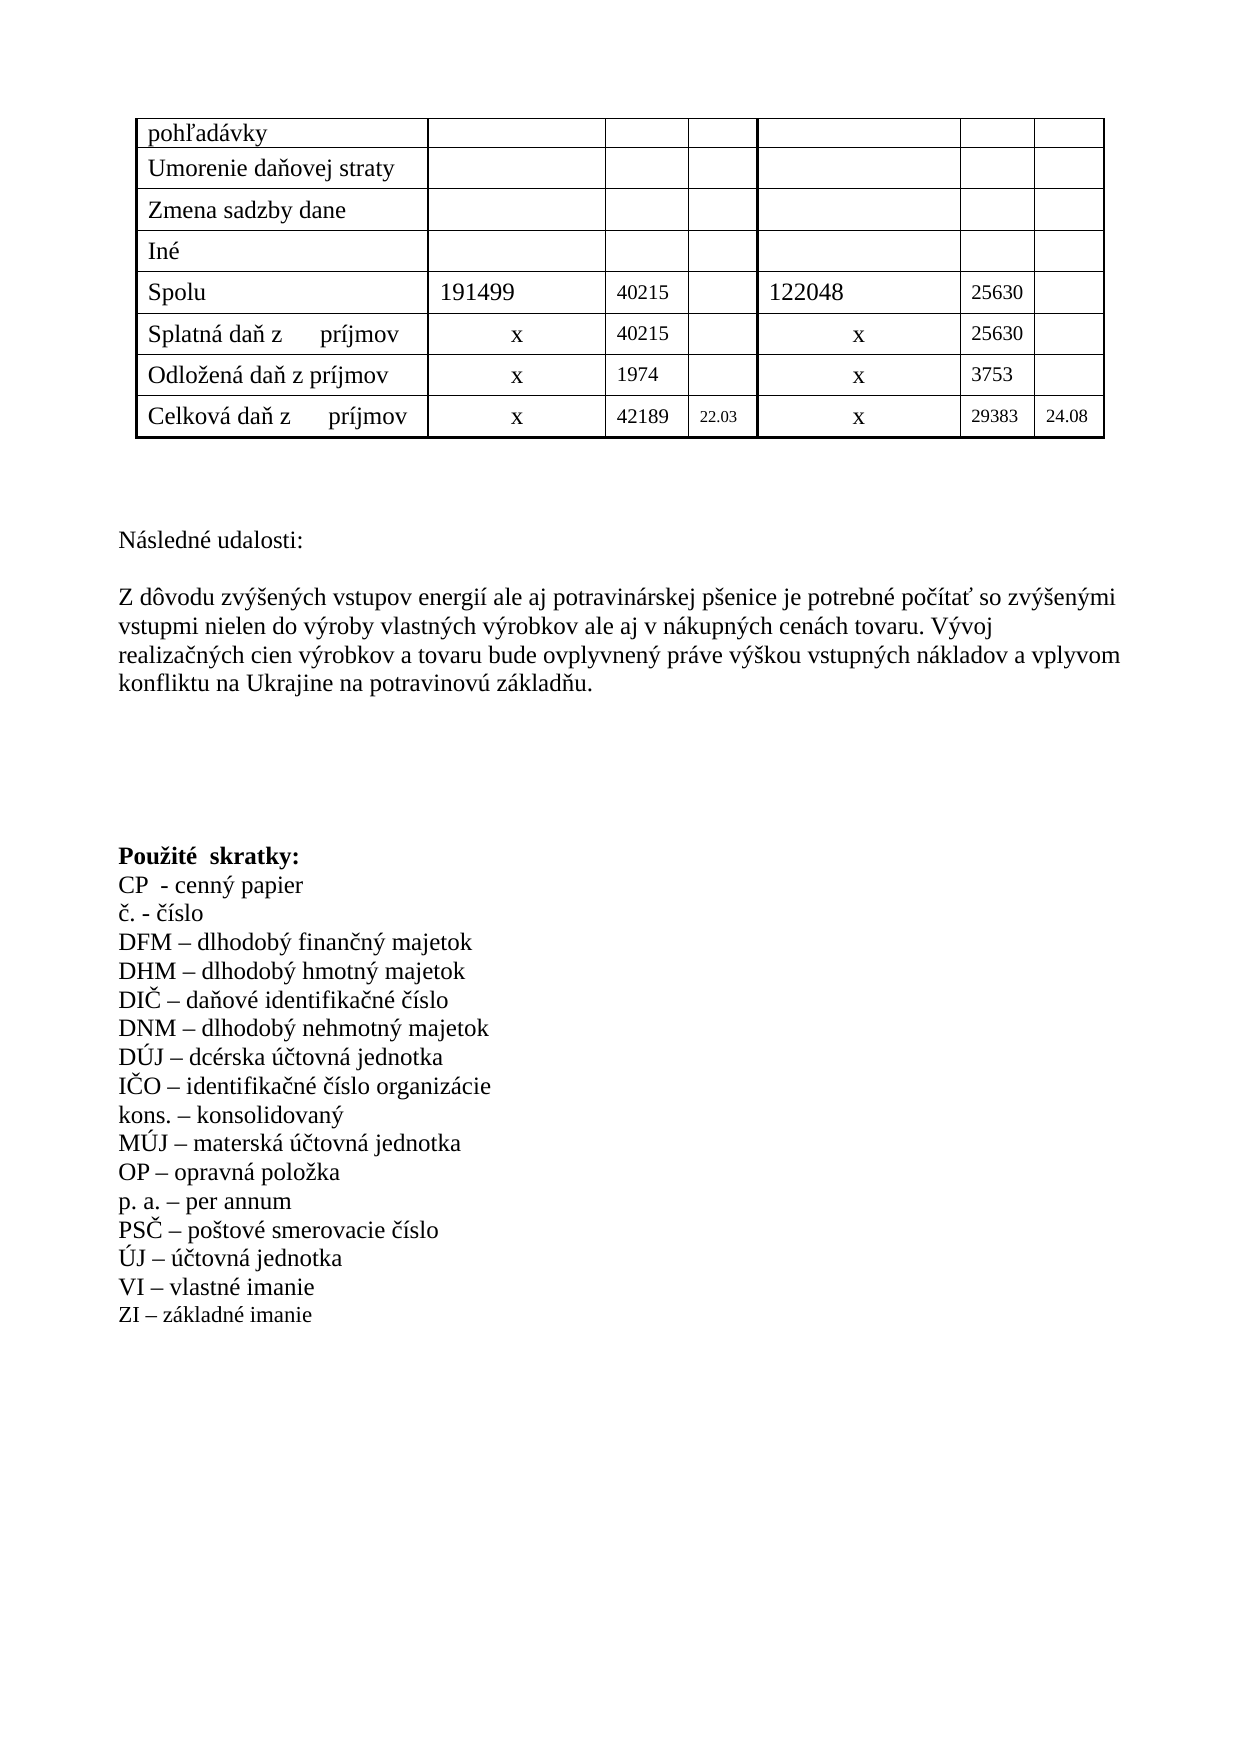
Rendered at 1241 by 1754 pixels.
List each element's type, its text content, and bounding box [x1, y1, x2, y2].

table_cell [1035, 119, 1103, 147]
table_cell [759, 189, 960, 230]
table_cell x [759, 396, 960, 436]
text IČO – identifikačné číslo organizácie [118, 1071, 1122, 1100]
table_cell [961, 231, 1034, 271]
text OP – opravná položka [118, 1157, 1122, 1186]
table_cell 3753 [961, 355, 1034, 395]
text DIČ – daňové identifikačné číslo [118, 985, 1122, 1013]
table_cell [689, 272, 756, 312]
table_cell [606, 189, 688, 230]
text p. a. – per annum [118, 1186, 1122, 1215]
table_cell Odložená daň z príjmov [138, 355, 427, 395]
text vstupmi nielen do výroby vlastných výrobkov ale aj v nákupných cenách tovaru. Vývoj realizačných cien výrobkov a tovaru bude ovplyvnený práve výškou vstupných nákladov a vplyvom konfliktu na Ukrajine na potravinovú základňu. [118, 611, 1122, 697]
table_cell [689, 314, 756, 354]
table_cell [429, 148, 605, 188]
table_cell [759, 119, 960, 147]
table_cell x [429, 314, 605, 354]
table_cell [429, 119, 605, 147]
table_cell [429, 231, 605, 271]
table_cell [606, 148, 688, 188]
table_cell 40215 [606, 314, 688, 354]
table_cell [689, 355, 756, 395]
table_cell 29383 [961, 396, 1034, 436]
text ZI – základné imanie [118, 1301, 1122, 1327]
table_cell [961, 148, 1034, 188]
table_cell [961, 119, 1034, 147]
text ÚJ – účtovná jednotka [118, 1243, 1122, 1272]
table_cell x [759, 355, 960, 395]
table_cell 25630 [961, 314, 1034, 354]
table_cell [429, 189, 605, 230]
text MÚJ – materská účtovná jednotka [118, 1128, 1122, 1157]
table_cell [689, 148, 756, 188]
table_cell 24,08 [1035, 396, 1103, 436]
table_cell Iné [138, 231, 427, 271]
text DHM – dlhodobý hmotný majetok [118, 956, 1122, 985]
table_cell [1035, 314, 1103, 354]
table_cell 40215 [606, 272, 688, 312]
table_cell [961, 189, 1034, 230]
table_cell 42189 [606, 396, 688, 436]
table_cell [1035, 272, 1103, 312]
table_cell [1035, 355, 1103, 395]
text VI – vlastné imanie [118, 1272, 1122, 1301]
table_cell 22,03 [689, 396, 756, 436]
table_cell Umorenie daňovej straty [138, 148, 427, 188]
table_cell 25630 [961, 272, 1034, 312]
table_cell 1974 [606, 355, 688, 395]
text CP - cenný papier [118, 870, 1122, 898]
table_cell x [429, 355, 605, 395]
table_cell x [429, 396, 605, 436]
table_cell [606, 231, 688, 271]
text PSČ – poštové smerovacie číslo [118, 1215, 1122, 1243]
table_cell x [759, 314, 960, 354]
table_cell Splatná daň z príjmov [138, 314, 427, 354]
table_cell [1035, 189, 1103, 230]
table_cell [689, 119, 756, 147]
text DFM – dlhodobý finančný majetok [118, 927, 1122, 956]
table_cell pohľadávky [138, 119, 427, 147]
table_cell 122048 [759, 272, 960, 312]
table_cell [606, 119, 688, 147]
table_cell Spolu [138, 272, 427, 312]
table_cell [1035, 148, 1103, 188]
text kons. – konsolidovaný [118, 1100, 1122, 1128]
table_cell Zmena sadzby dane [138, 189, 427, 230]
table_cell [759, 148, 960, 188]
table_cell [689, 189, 756, 230]
table_cell [759, 231, 960, 271]
table_cell [1035, 231, 1103, 271]
text Z dôvodu zvýšených vstupov energií ale aj potravinárskej pšenice je potrebné počítať so zvýšenými [118, 582, 1122, 611]
table_cell 191499 [429, 272, 605, 312]
text č. - číslo [118, 898, 1122, 927]
text DNM – dlhodobý nehmotný majetok [118, 1013, 1122, 1042]
text Použité skratky: [118, 841, 1122, 870]
text Následné udalosti: [118, 525, 1122, 553]
table_cell Celková daň z príjmov [138, 396, 427, 436]
text DÚJ – dcérska účtovná jednotka [118, 1042, 1122, 1071]
table_cell [689, 231, 756, 271]
